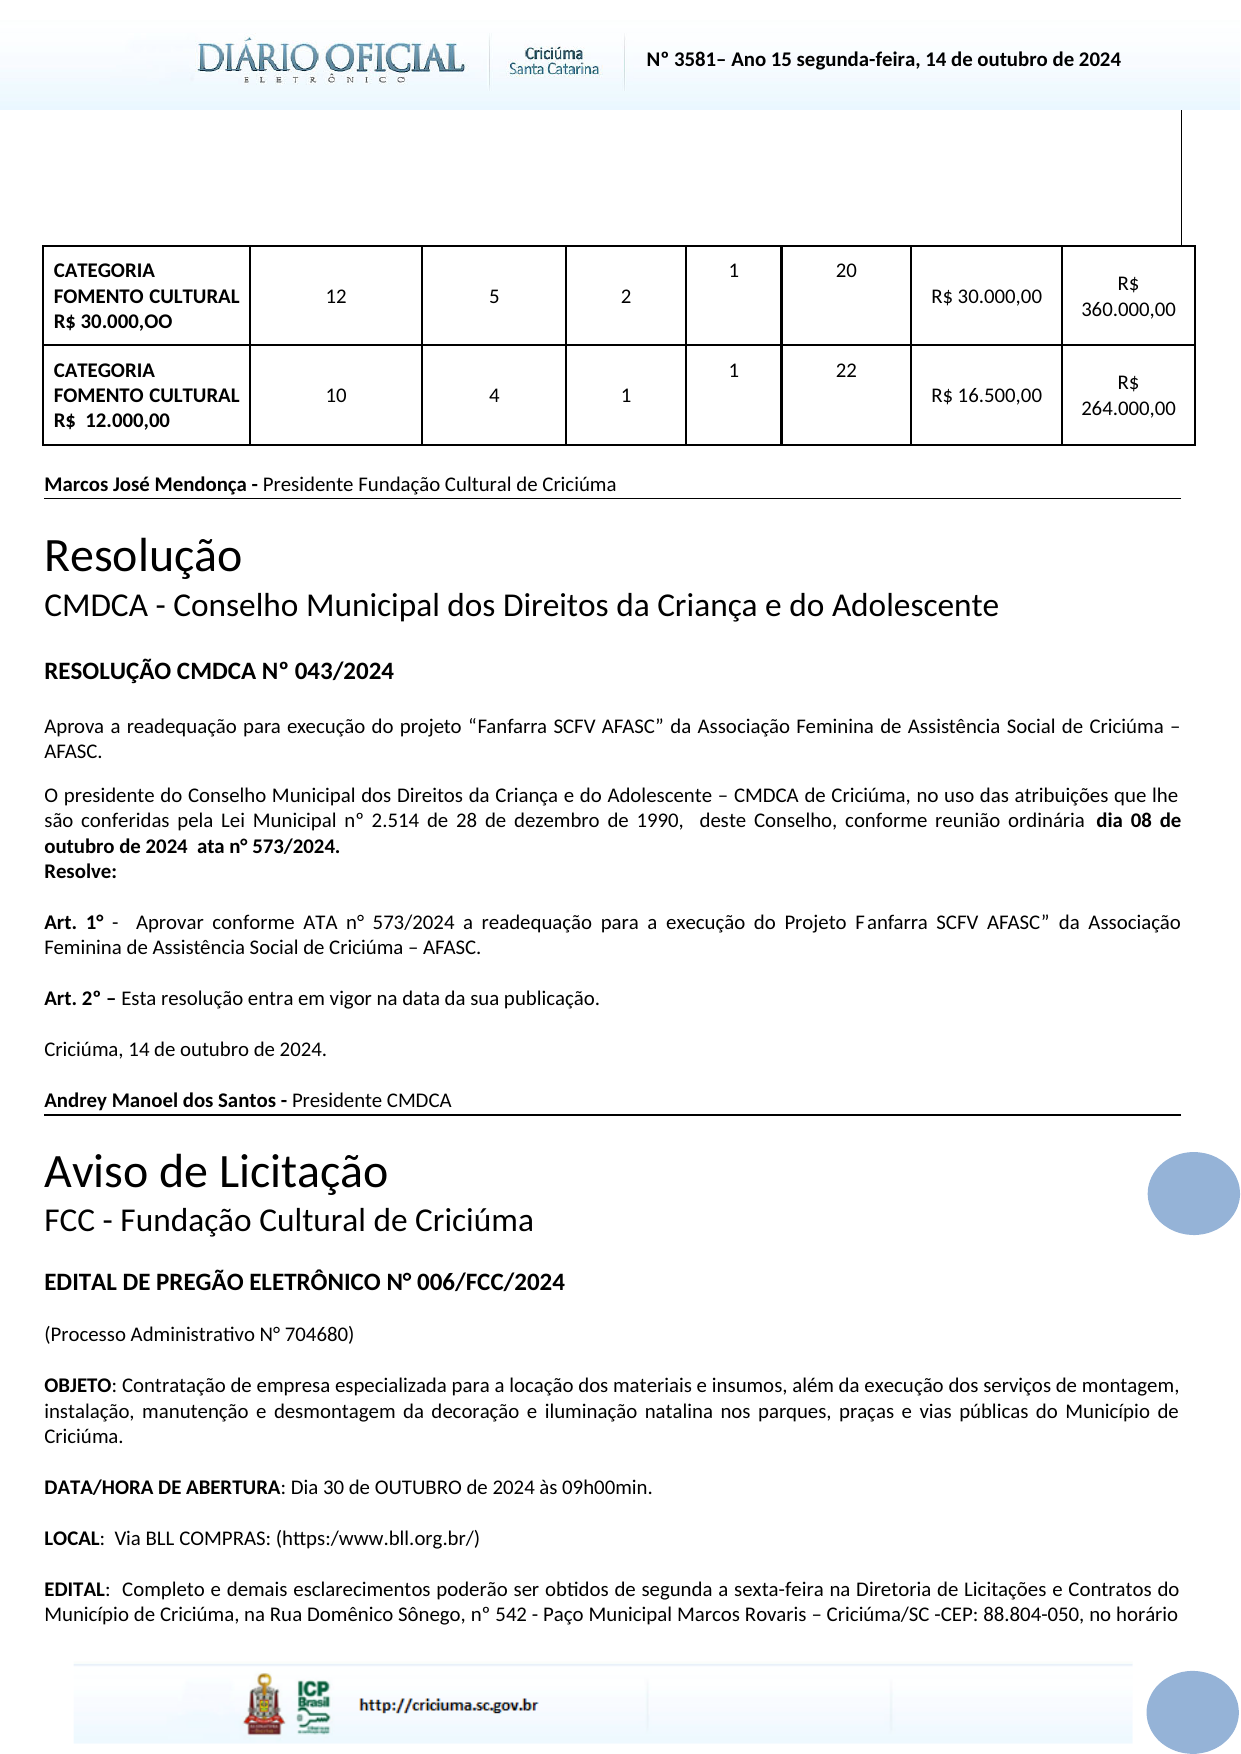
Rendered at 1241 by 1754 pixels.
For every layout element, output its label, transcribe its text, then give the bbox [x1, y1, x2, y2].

text Aprova a readequação para execução do projeto “Fanfarra SCFV AFASC” da Associação Feminina de Assistência Social de Criciúma – AFASC. [44, 713, 1181, 764]
table_cell CATEGORIA FOMENTO CULTURAL R$ 12.000,00 [44, 346, 249, 443]
text OBJETO: Contratação de empresa especializada para a locação dos materiais e insumos, além da execução dos serviços de montagem, instalação, manutenção e desmontagem da decoração e iluminação natalina nos parques, praças e vias públicas do Município de Criciúma. [44, 1372, 1181, 1449]
table_cell R$ 264.000,00 [1063, 346, 1194, 443]
table_cell 2 [567, 247, 685, 344]
table_cell 1 [567, 346, 685, 443]
text DATA/HORA DE ABERTURA: Dia 30 de OUTUBRO de 2024 às 09h00min. [44, 1474, 1181, 1499]
table_cell 12 [251, 247, 421, 344]
text EDITAL: Completo e demais esclarecimentos poderão ser obtidos de segunda a sexta-feira na Diretoria de Licitações e Contratos do Município de Criciúma, na Rua Domênico Sônego, nº 542 - Paço Municipal Marcos Rovaris – Criciúma/SC -CEP: 88.804-050, no horário [44, 1576, 1181, 1627]
table_cell R$ 30.000,00 [912, 247, 1061, 344]
text Criciúma, 14 de outubro de 2024. [44, 1036, 1181, 1062]
text Art. 2º – Esta resolução entra em vigor na data da sua publicação. [44, 985, 1181, 1011]
table_cell 20 [783, 247, 910, 344]
table_cell 5 [423, 247, 565, 344]
text Andrey Manoel dos Santos - Presidente CMDCA [44, 1087, 1181, 1114]
text LOCAL: Via BLL COMPRAS: (https:/www.bll.org.br/) [44, 1525, 1181, 1550]
text EDITAL DE PREGÃO ELETRÔNICO N° 006/FCC/2024 [44, 1266, 1181, 1296]
table_cell R$ 16.500,00 [912, 346, 1061, 443]
text O presidente do Conselho Municipal dos Direitos da Criança e do Adolescente – CMDCA de Criciúma, no uso das atribuições que lhe são conferidas pela Lei Municipal nº 2.514 de 28 de dezembro de 1990, deste Conselho, conforme reunião ordinária dia 08 de outubro de 2024 ata n° 573/2024. [44, 782, 1181, 858]
text Resolve: [44, 858, 1181, 884]
text Marcos José Mendonça - Presidente Fundação Cultural de Criciúma [44, 471, 1181, 498]
text RESOLUÇÃO CMDCA Nº 043/2024 [44, 655, 1181, 685]
text (Processo Administrativo N° 704680) [44, 1322, 1181, 1347]
table_cell R$ 360.000,00 [1063, 247, 1194, 344]
text FCC - Fundação Cultural de Criciúma [44, 1199, 1181, 1240]
table_cell 1 [687, 247, 780, 344]
table_cell 4 [423, 346, 565, 443]
table_cell 10 [251, 346, 421, 443]
text Resolução [44, 525, 1181, 583]
text Aviso de Licitação [44, 1141, 1181, 1199]
text CMDCA - Conselho Municipal dos Direitos da Criança e do Adolescente [44, 583, 1181, 624]
table_cell CATEGORIA FOMENTO CULTURAL R$ 30.000,OO [44, 247, 249, 344]
text Art. 1° - Aprovar conforme ATA n° 573/2024 a readequação para a execução do Projeto Fanfarra SCFV AFASC” da Associação Feminina de Assistência Social de Criciúma – AFASC. [44, 909, 1181, 960]
table_cell 22 [783, 346, 910, 443]
table_cell 1 [687, 346, 780, 443]
